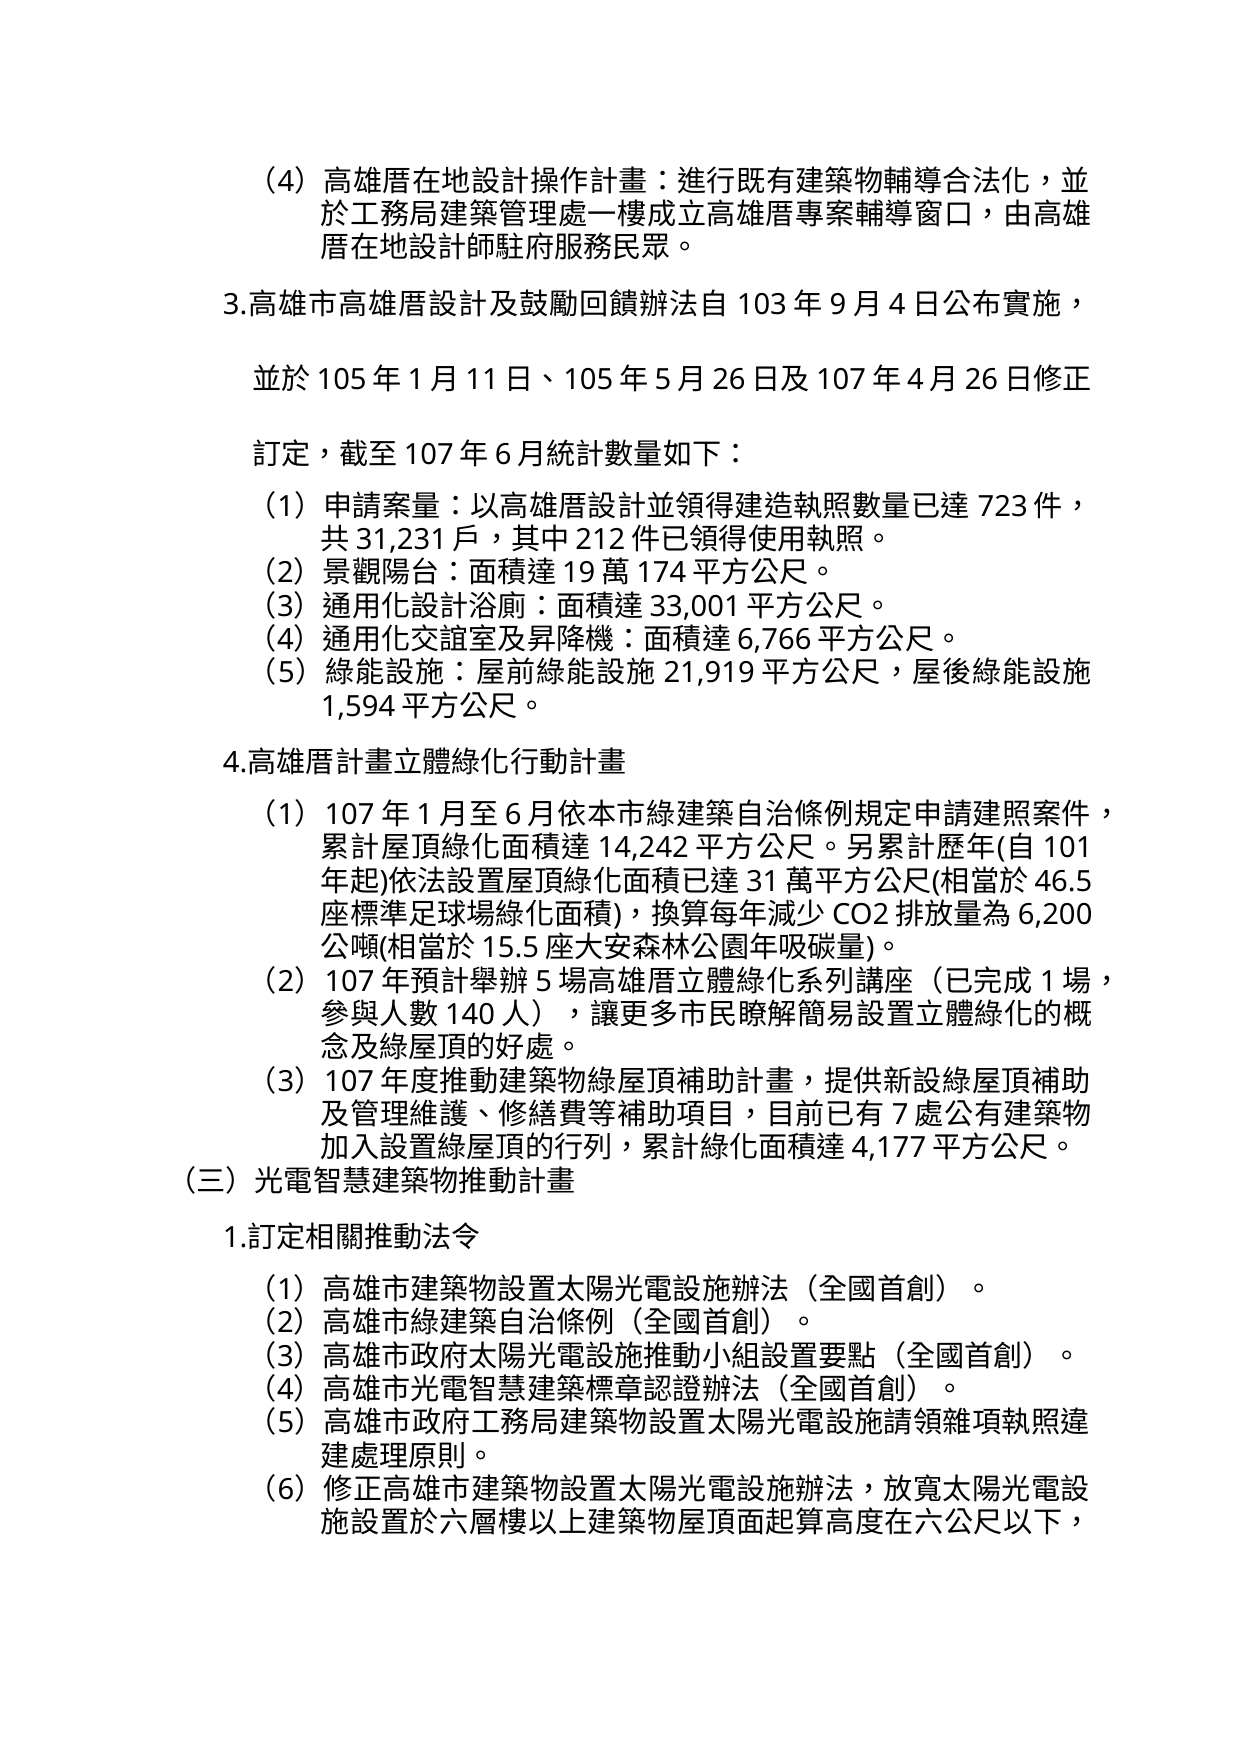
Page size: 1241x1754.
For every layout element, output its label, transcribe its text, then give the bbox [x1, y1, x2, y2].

text （4）高雄厝在地設計操作計畫：進行既有建築物輔導合法化，並於工務局建築管理處一樓成立高雄厝專案輔導窗口，由高雄厝在地設計師駐府服務民眾。 [248, 164, 1092, 264]
text （2）107年預計舉辦5場高雄厝立體綠化系列講座（已完成1場，參與人數140人），讓更多市民瞭解簡易設置立體綠化的概念及綠屋頂的好處。 [248, 964, 1092, 1064]
text （1）107年1月至6月依本市綠建築自治條例規定申請建照案件，累計屋頂綠化面積達14,242平方公尺。另累計歷年(自101年起)依法設置屋頂綠化面積已達31萬平方公尺(相當於46.5座標準足球場綠化面積)，換算每年減少CO2排放量為6,200公噸(相當於15.5座大安森林公園年吸碳量)。 [248, 798, 1092, 964]
text （6）修正高雄市建築物設置太陽光電設施辦法，放寬太陽光電設施設置於六層樓以上建築物屋頂面起算高度在六公尺以下， [248, 1473, 1092, 1539]
text 4.高雄厝計畫立體綠化行動計畫 [223, 723, 1092, 798]
text 1.訂定相關推動法令 [223, 1198, 1092, 1273]
text （3）高雄市政府太陽光電設施推動小組設置要點（全國首創）。 [248, 1339, 1092, 1373]
text （5）高雄市政府工務局建築物設置太陽光電設施請領雜項執照違建處理原則。 [248, 1406, 1092, 1473]
text 3.高雄市高雄厝設計及鼓勵回饋辦法自103年9月4日公布實施，並於105年1月11日、105年5月26日及107年4月26日修正訂定，截至107年6月統計數量如下： [223, 264, 1092, 489]
text （三）光電智慧建築物推動計畫 [148, 1164, 1092, 1198]
text （1）申請案量：以高雄厝設計並領得建造執照數量已達723件，共31,231戶，其中212件已領得使用執照。 [248, 489, 1092, 556]
text （3）107年度推動建築物綠屋頂補助計畫，提供新設綠屋頂補助及管理維護、修繕費等補助項目，目前已有7處公有建築物加入設置綠屋頂的行列，累計綠化面積達4,177平方公尺。 [248, 1064, 1092, 1164]
text （1）高雄市建築物設置太陽光電設施辦法（全國首創）。 [248, 1273, 1092, 1306]
text （4）高雄市光電智慧建築標章認證辦法（全國首創）。 [248, 1373, 1092, 1406]
text （2）景觀陽台：面積達19萬174平方公尺。 [248, 556, 1092, 589]
text （2）高雄市綠建築自治條例（全國首創）。 [248, 1306, 1092, 1339]
text （3）通用化設計浴廁：面積達33,001平方公尺。 [248, 589, 1092, 623]
text （4）通用化交誼室及昇降機：面積達6,766平方公尺。 [248, 623, 1092, 656]
text （5）綠能設施：屋前綠能設施21,919平方公尺，屋後綠能設施1,594平方公尺。 [248, 656, 1092, 723]
